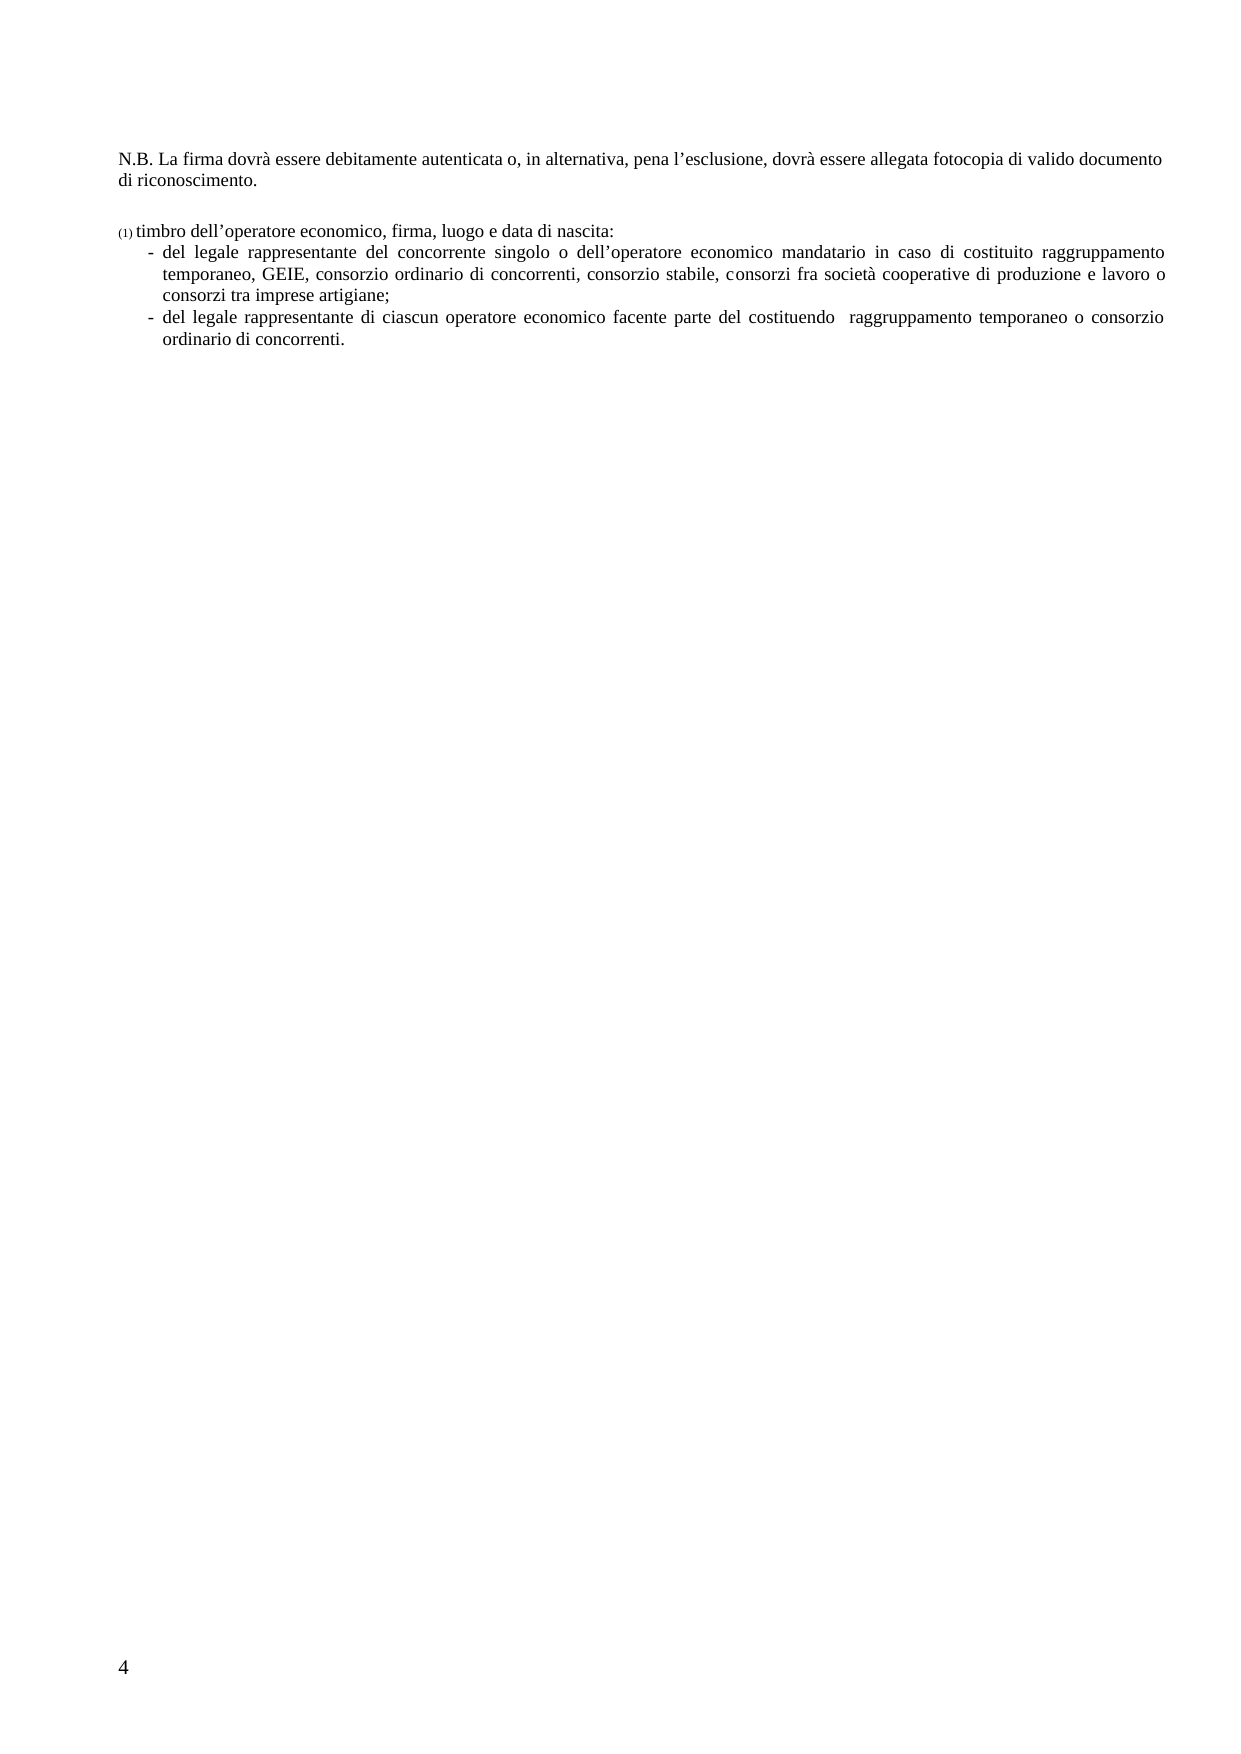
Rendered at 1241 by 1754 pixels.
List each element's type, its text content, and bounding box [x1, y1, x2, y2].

text (1) timbro dell’operatore economico, firma, luogo e data di nascita: [118, 219, 1166, 241]
text - del legale rappresentante del concorrente singolo o dell’operatore economico mandatario in caso di costituito raggruppamento temporaneo, GEIE, consorzio ordinario di concorrenti, consorzio stabile, consorzi fra società cooperative di produzione e lavoro o consorzi tra imprese artigiane; [148, 241, 1166, 306]
text - del legale rappresentante di ciascun operatore economico facente parte del costituendo raggruppamento temporaneo o consorzio ordinario di concorrenti. [148, 306, 1166, 349]
text N.B. La firma dovrà essere debitamente autenticata o, in alternativa, pena l’esclusione, dovrà essere allegata fotocopia di valido documento di riconoscimento. [118, 148, 1166, 191]
